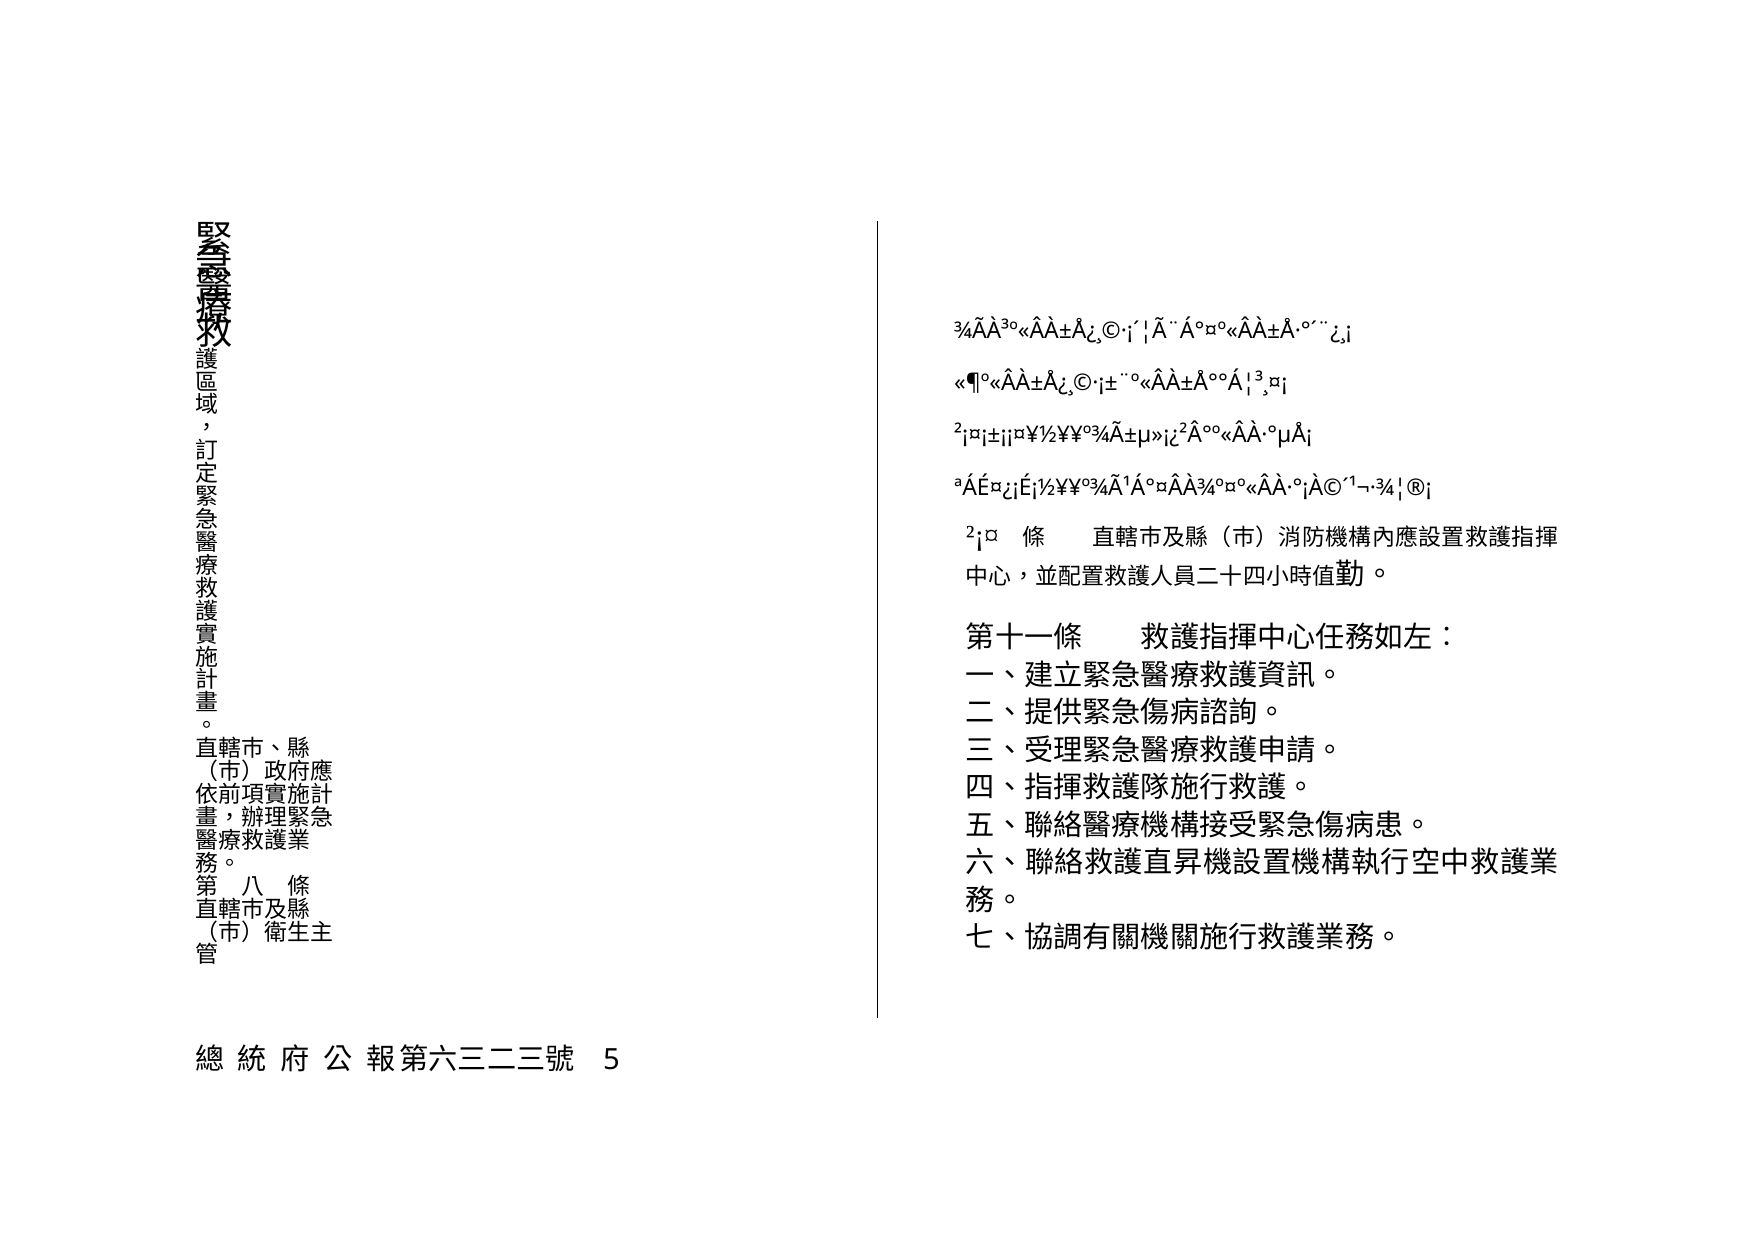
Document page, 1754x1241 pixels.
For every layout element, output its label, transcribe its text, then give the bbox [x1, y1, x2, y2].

text 三、受理緊急醫療救護申請。 [966, 730, 1559, 767]
table_cell [192, 968, 522, 1007]
text 四、指揮救護隊施行救護。 [966, 767, 1559, 805]
table_cell [904, 261, 1234, 301]
text «¶º«ÂÀ±Å¿¸©­·¡±¨º«ÂÀ±Å°°Á¦³¸¤¡ [907, 359, 1559, 399]
table_header 關辦理之。 第 五 條 為促進緊急醫療救護設施及人力均衡發展，中央衛生主管機關應會同中央消防主管機關劃定緊急醫療救護區域，訂定緊急醫療救護實施計畫。 直轄巿、縣（巿）政府應依前項實施計畫，辦理緊急醫療救護業務。 第 八 條 直轄巿及縣（巿）衛生主管 [192, 222, 340, 967]
table_cell [522, 968, 852, 1007]
text 二、提供緊急傷病諮詢。 [966, 692, 1559, 730]
text 第十一條 救護指揮中心任務如左︰ [966, 617, 1559, 655]
text 五、聯絡醫療機構接受緊急傷病患。 [966, 805, 1559, 842]
text ²¡¤ 條 直轄巿及縣（巿）消防機構內應設置救護指揮中心，並配置救護人員二十四小時值勤。 [966, 513, 1559, 592]
table_cell [1234, 261, 1564, 301]
text ²¡¤¡±¡¡¤¥½¥¥º¾Ã±µ»­¡¿²Â°º«ÂÀ·°µÅ¡ [907, 411, 1559, 451]
table_cell [1234, 222, 1564, 261]
text ªÁÉ¤¿¡É¡½¥¥º¾Ã¹Á°¤ÂÀ¾º¤º«ÂÀ·°¡À©´¹¬·¾¦®¡ [907, 463, 1559, 503]
text 一、建立緊急醫療救護資訊。 [966, 655, 1559, 692]
text ¾ÃÀ³º«ÂÀ±Å¿¸©­·¡´¦Ã¨Á°¤º«ÂÀ±Å·°´¨¿¸¡ [907, 307, 1559, 347]
table_header [340, 222, 852, 967]
text 七、協調有關機關施行救護業務。 [966, 917, 1559, 955]
text 六、聯絡救護直昇機設置機構執行空中救護業務。 [966, 842, 1559, 917]
table_cell [904, 222, 1234, 261]
